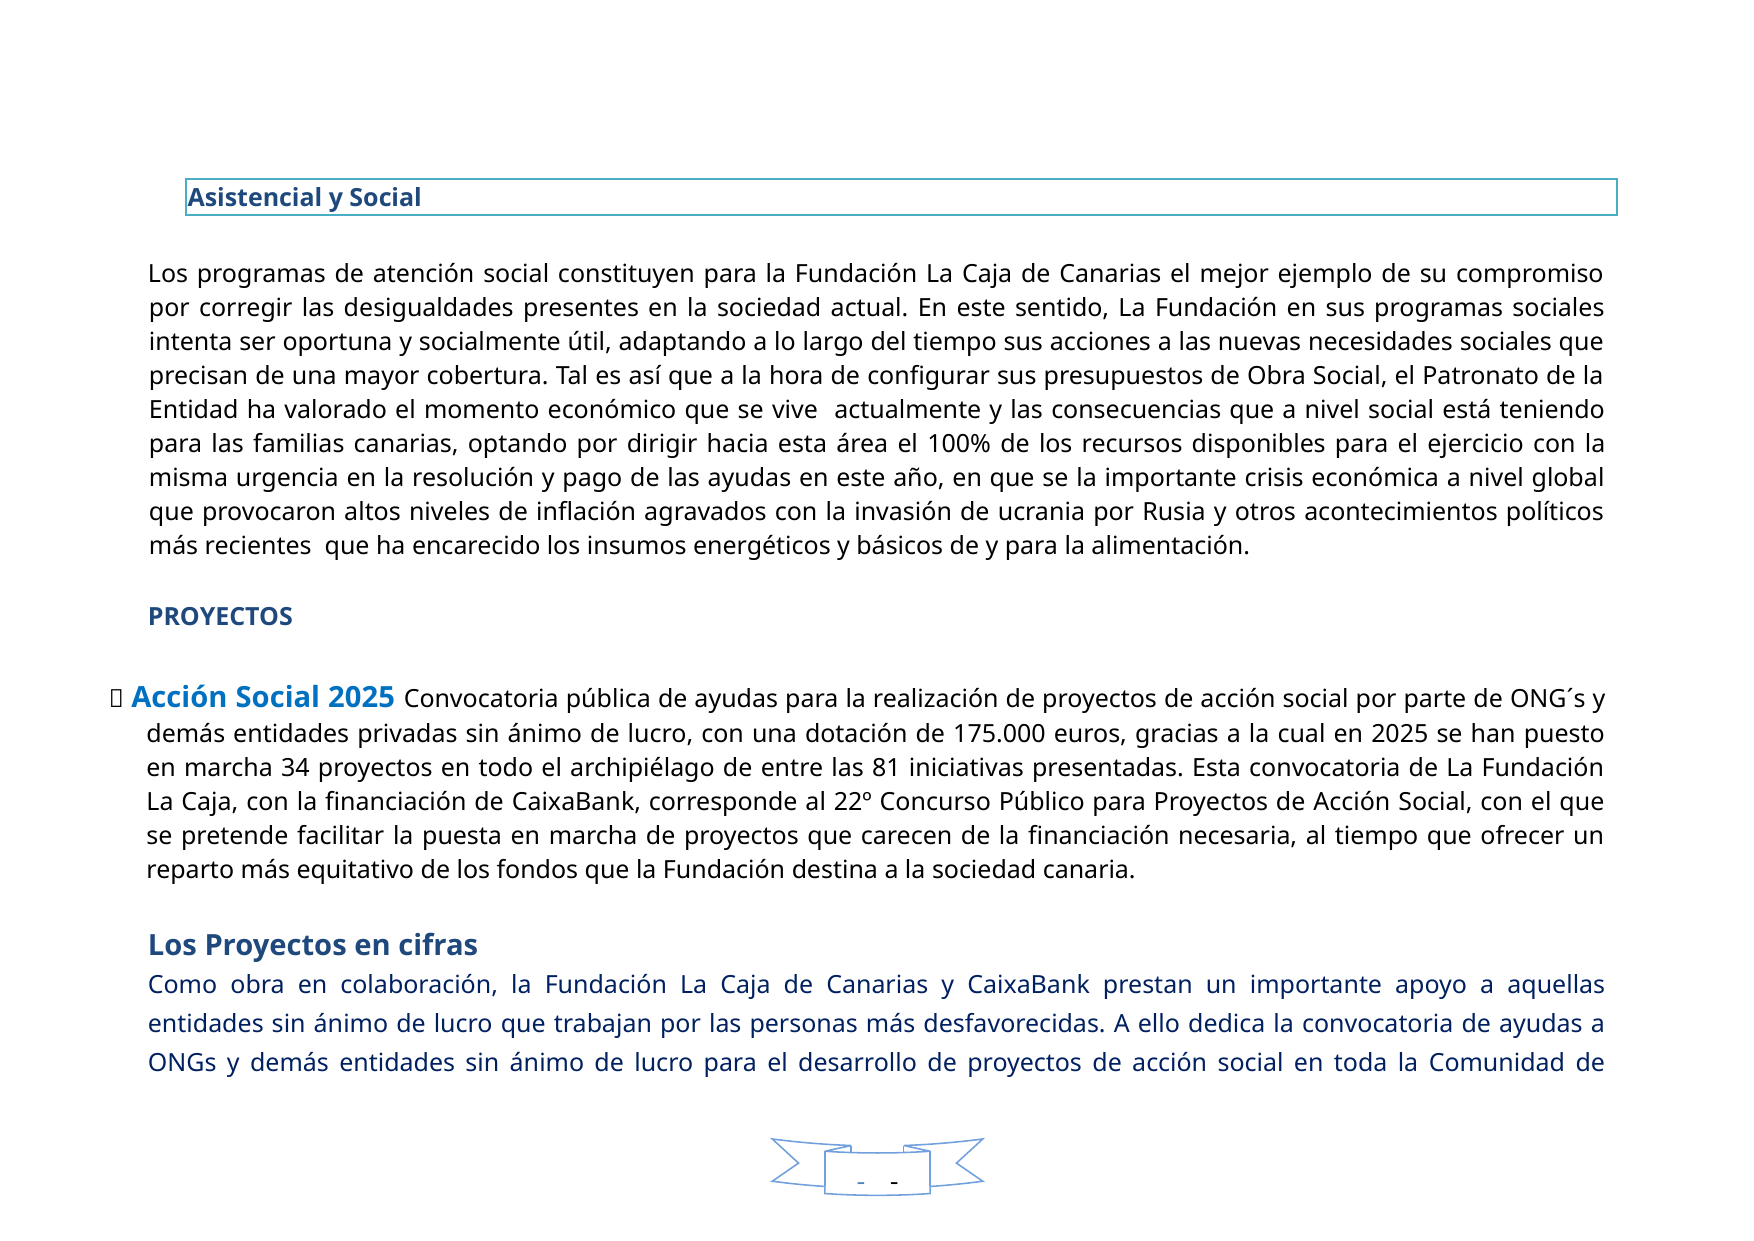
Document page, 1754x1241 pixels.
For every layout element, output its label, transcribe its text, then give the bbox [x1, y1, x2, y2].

text PROYECTOS [148, 599, 1618, 633]
subtitle Asistencial y Social [187, 180, 1616, 214]
text  Acción Social 2025 Convocatoria pública de ayudas para la realización de proyectos de acción social por parte de ONG´s y demás entidades privadas sin ánimo de lucro, con una dotación de 175.000 euros, gracias a la cual en 2025 se han puesto en marcha 34 proyectos en todo el archipiélago de entre las 81 iniciativas presentadas. Esta convocatoria de La Fundación La Caja, con la financiación de CaixaBank, corresponde al 22º Concurso Público para Proyectos de Acción Social, con el que se pretende facilitar la puesta en marcha de proyectos que carecen de la financiación necesaria, al tiempo que ofrecer un reparto más equitativo de los fondos que la Fundación destina a la sociedad canaria. [109, 676, 1607, 886]
text Los programas de atención social constituyen para la Fundación La Caja de Canarias el mejor ejemplo de su compromiso por corregir las desigualdades presentes en la sociedad actual. En este sentido, La Fundación en sus programas sociales intenta ser oportuna y socialmente útil, adaptando a lo largo del tiempo sus acciones a las nuevas necesidades sociales que precisan de una mayor cobertura. Tal es así que a la hora de configurar sus presupuestos de Obra Social, el Patronato de la Entidad ha valorado el momento económico que se vive actualmente y las consecuencias que a nivel social está teniendo para las familias canarias, optando por dirigir hacia esta área el 100% de los recursos disponibles para el ejercicio con la misma urgencia en la resolución y pago de las ayudas en este año, en que se la importante crisis económica a nivel global que provocaron altos niveles de inflación agravados con la invasión de ucrania por Rusia y otros acontecimientos políticos más recientes que ha encarecido los insumos energéticos y básicos de y para la alimentación. [148, 255, 1607, 562]
subtitle Los Proyectos en cifras [148, 924, 1618, 964]
text Como obra en colaboración, la Fundación La Caja de Canarias y CaixaBank prestan un importante apoyo a aquellas entidades sin ánimo de lucro que trabajan por las personas más desfavorecidas. A ello dedica la convocatoria de ayudas a ONGs y demás entidades sin ánimo de lucro para el desarrollo de proyectos de acción social en toda la Comunidad de [148, 967, 1606, 1079]
